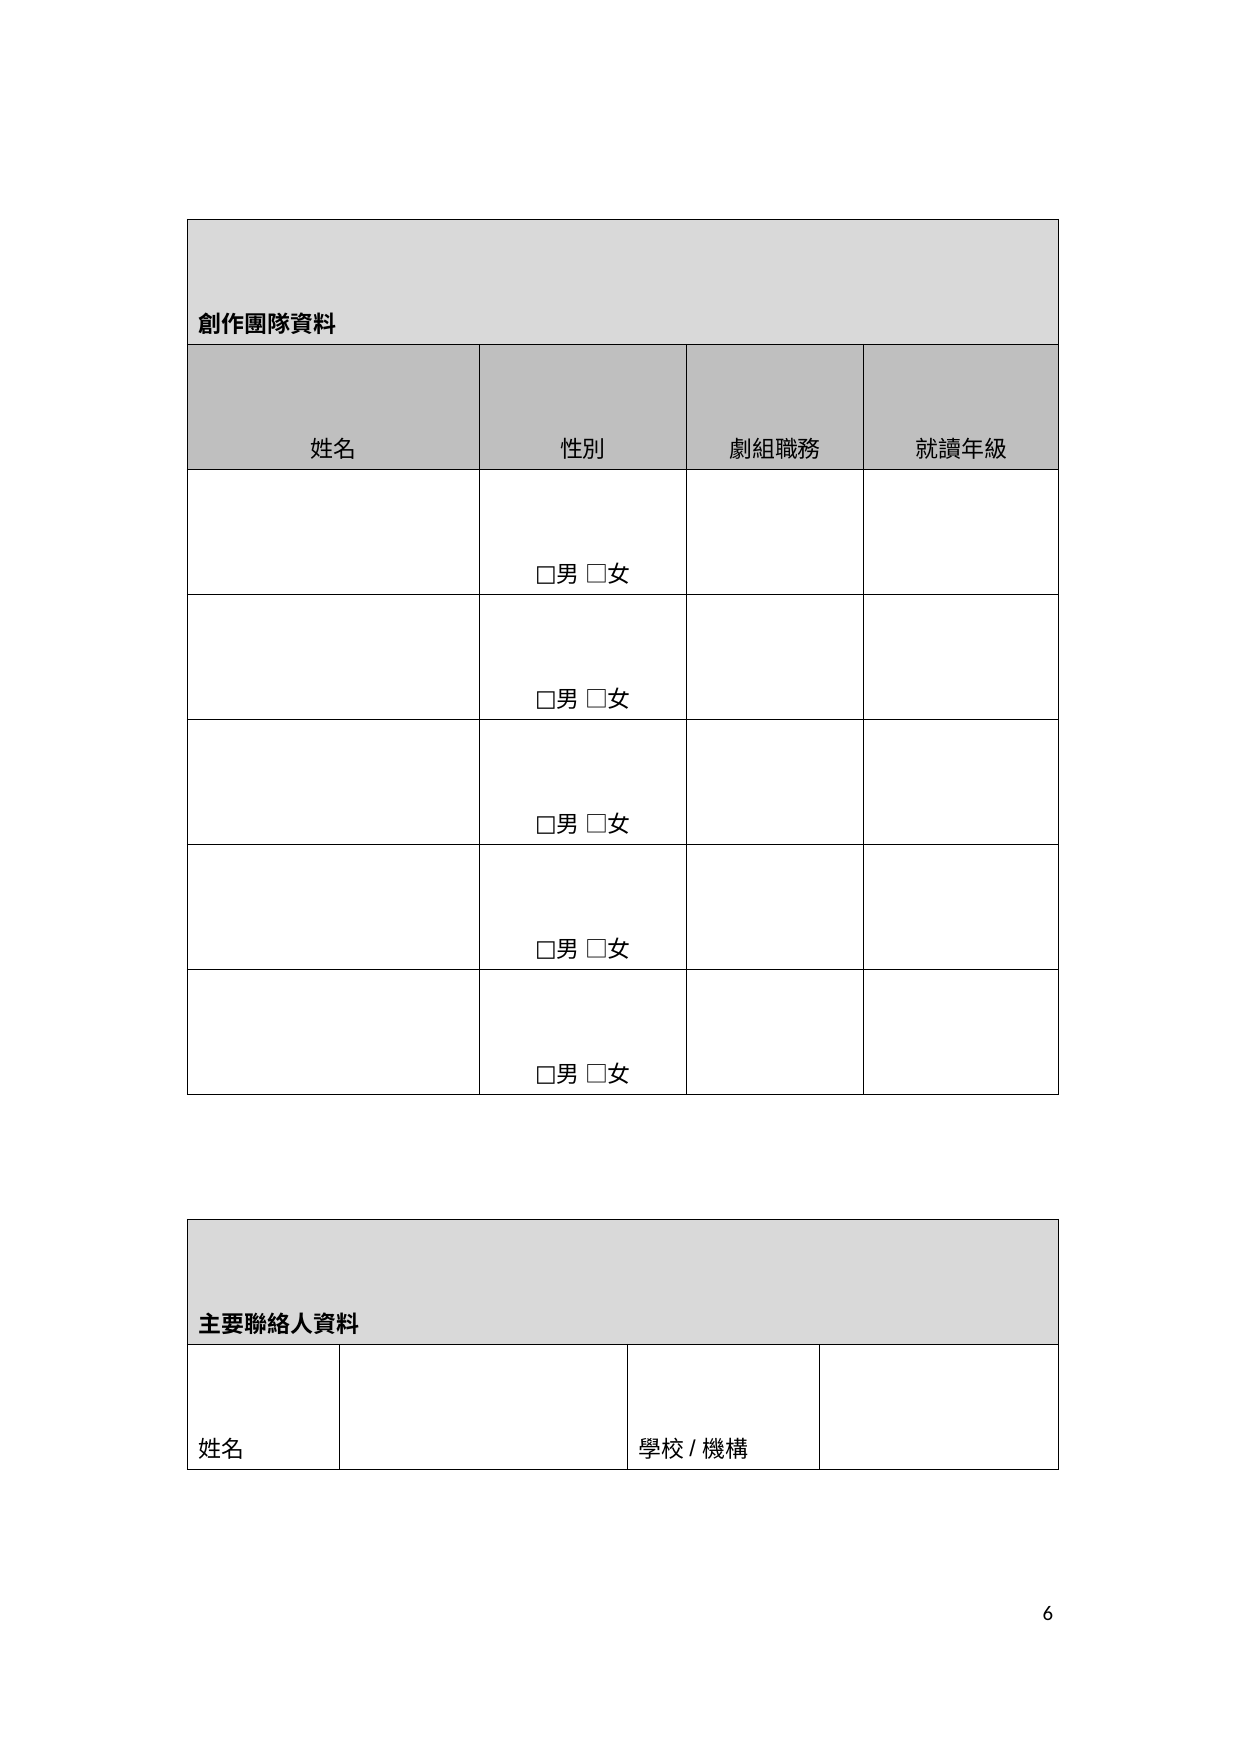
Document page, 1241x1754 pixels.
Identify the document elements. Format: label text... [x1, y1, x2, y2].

table_cell [188, 845, 479, 969]
table_cell 性別 [480, 345, 686, 469]
table_cell [864, 720, 1058, 844]
table_cell [687, 720, 863, 844]
table_cell [340, 1345, 627, 1469]
table_cell [188, 720, 479, 844]
table_header 主要聯絡人資料 [188, 1220, 1058, 1344]
table_cell [864, 970, 1058, 1094]
table_cell [687, 470, 863, 594]
table_cell [188, 595, 479, 719]
table_cell □男 □女 [480, 470, 686, 594]
table_header 創作團隊資料 [188, 220, 1058, 344]
table_cell □男 □女 [480, 970, 686, 1094]
table_cell [687, 595, 863, 719]
table_cell 姓名 [188, 345, 479, 469]
table_cell □男 □女 [480, 845, 686, 969]
table_cell [864, 470, 1058, 594]
table_cell [687, 845, 863, 969]
table_cell 姓名 [188, 1345, 339, 1469]
table_cell □男 □女 [480, 595, 686, 719]
table_cell [188, 470, 479, 594]
table_cell [820, 1345, 1058, 1469]
table_cell 劇組職務 [687, 345, 863, 469]
table_cell [864, 595, 1058, 719]
table_cell 學校 / 機構 [628, 1345, 819, 1469]
table_cell 就讀年級 [864, 345, 1058, 469]
table_cell [864, 845, 1058, 969]
table_cell □男 □女 [480, 720, 686, 844]
table_cell [188, 970, 479, 1094]
table_cell [687, 970, 863, 1094]
